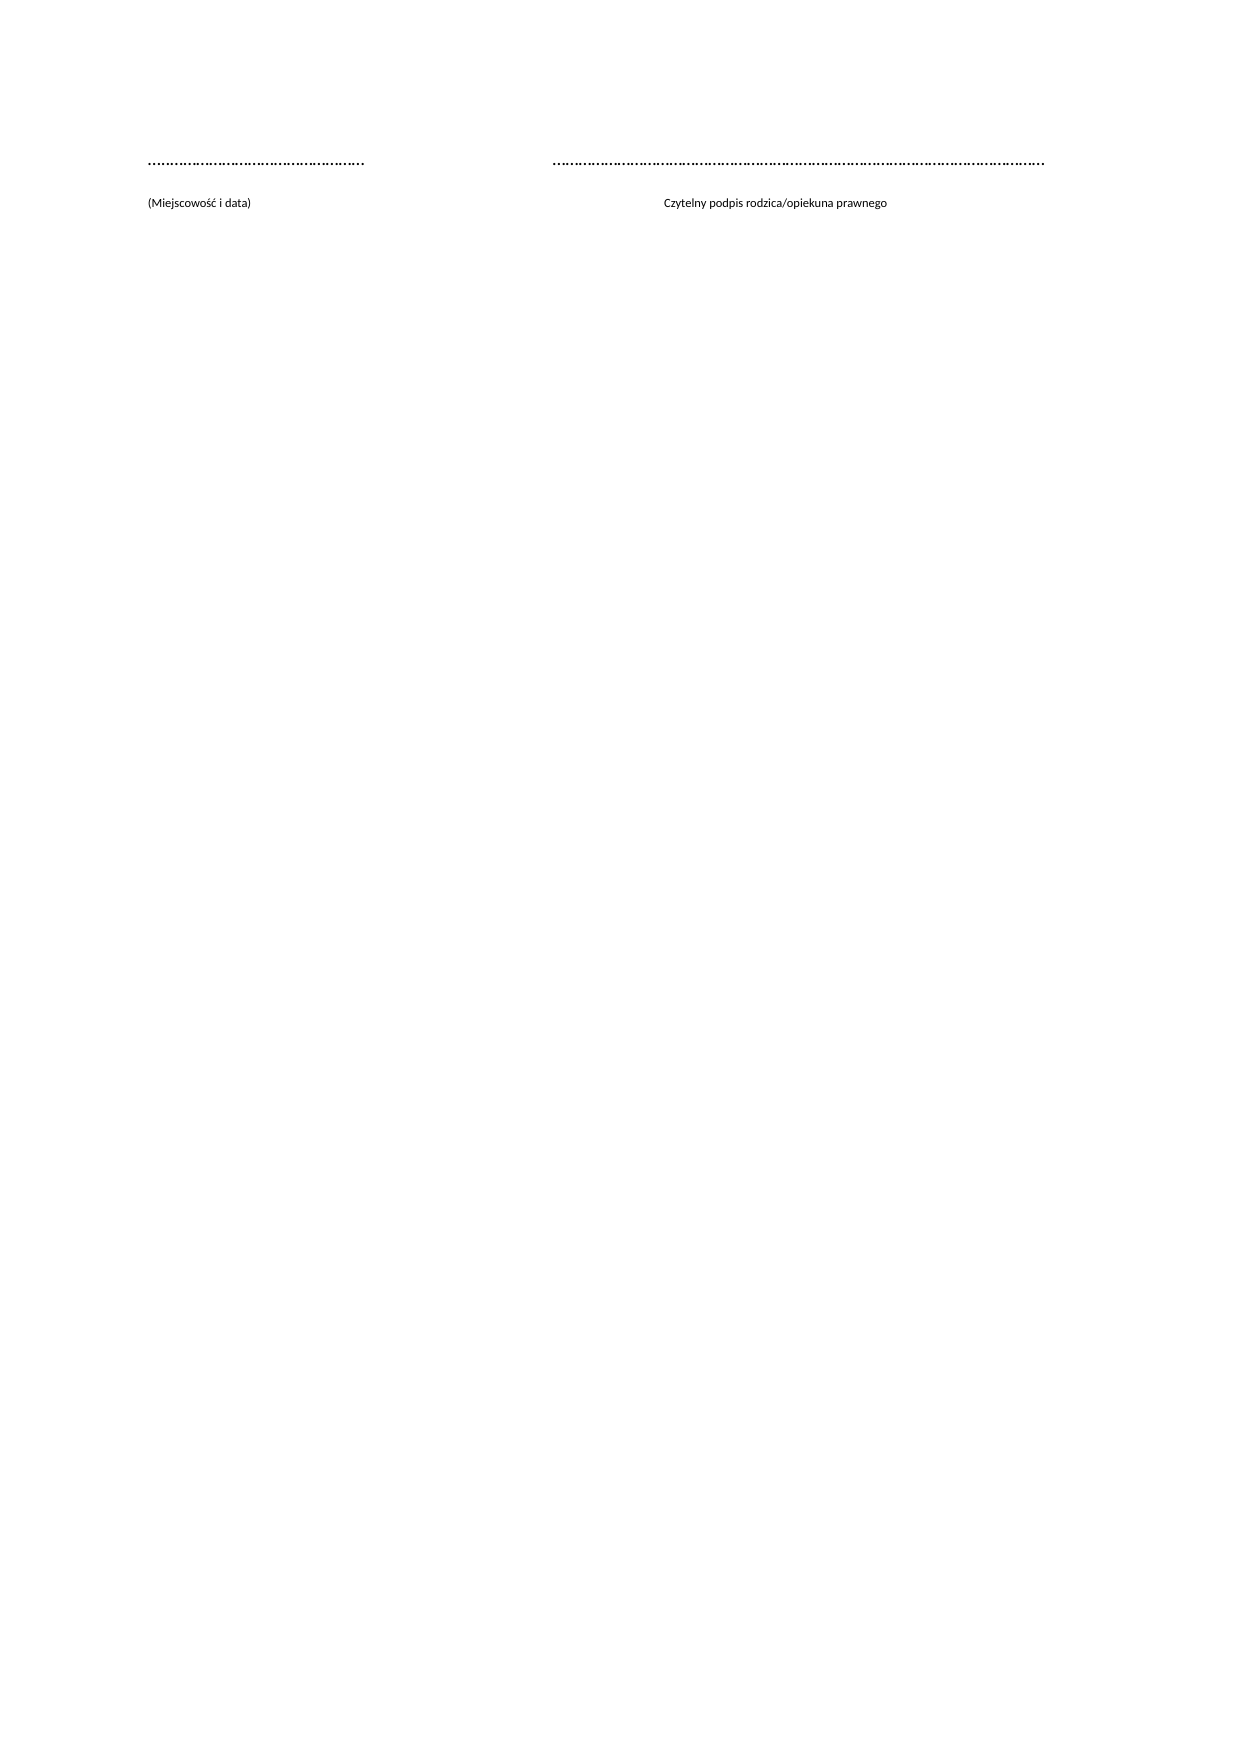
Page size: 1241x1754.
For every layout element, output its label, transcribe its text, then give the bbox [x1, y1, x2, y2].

text …..……………………………………… …………………………………………………………………………………………………… [148, 148, 1093, 171]
text (Miejscowość i data) Czytelny podpis rodzica/opiekuna prawnego [148, 195, 1093, 210]
